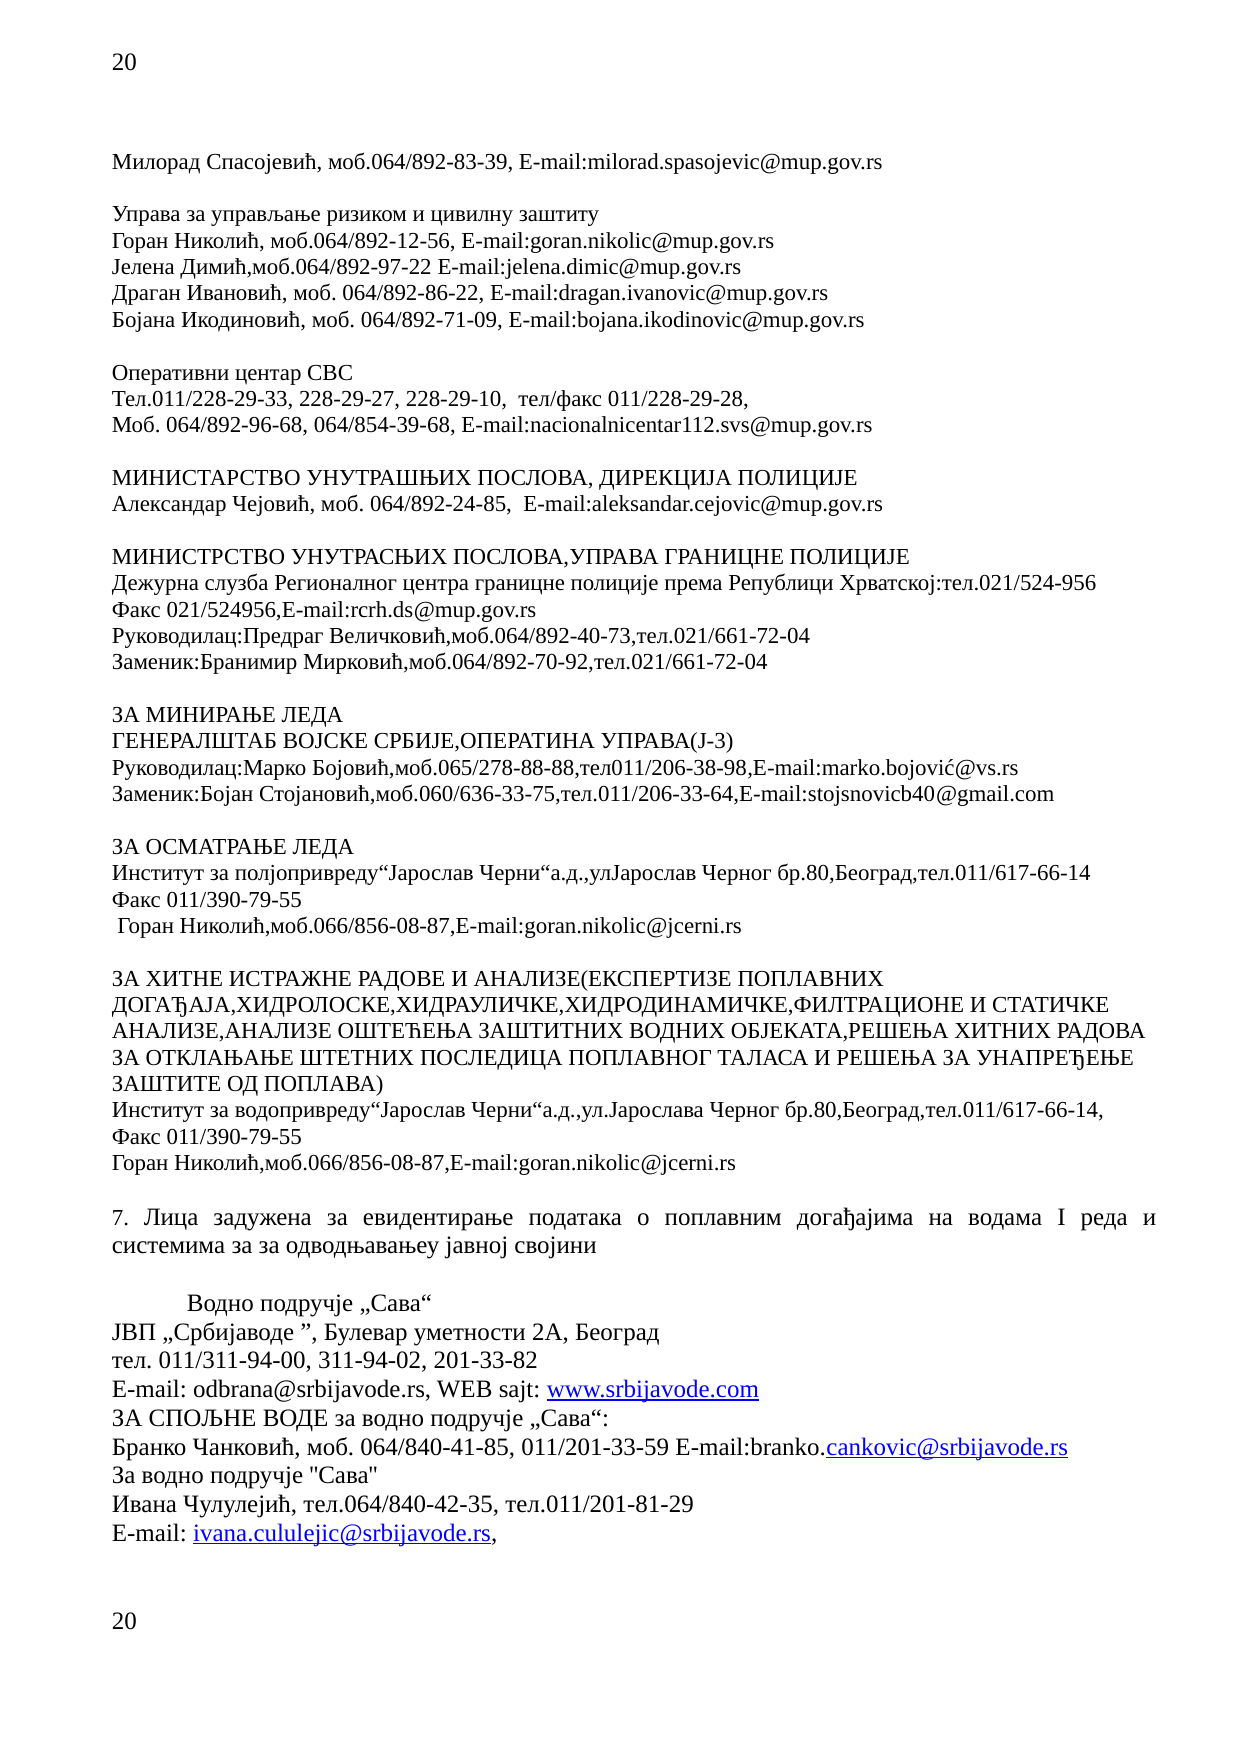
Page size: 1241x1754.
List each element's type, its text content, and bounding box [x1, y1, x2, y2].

text Oперативни центар СВС [112, 358, 1158, 385]
text За водно подручје ''Сава'' [112, 1461, 1158, 1489]
text Горан Николић,моб.066/856-08-87,Е-mail:goran.nikolic@jcerni.rs [112, 1149, 1158, 1176]
text МИНИСТРСТВО УНУТРАСЊИХ ПОСЛОВА,УПРАВА ГРАНИЦНЕ ПОЛИЦИЈЕ [112, 543, 1158, 569]
text Александар Чејовић, моб. 064/892-24-85, Е-mail:aleksandar.cejovic@mup.gov.rs [112, 490, 1158, 517]
text Бранко Чанковић, моб. 064/840-41-85, 011/201-33-59 Е-mail:branko.cankovic@srbijavode.rs [112, 1432, 1158, 1461]
text E-mail: ivana.cululejic@srbijavode.rs, [112, 1518, 1158, 1547]
text тел. 011/311-94-00, 311-94-02, 201-33-82 [112, 1346, 1158, 1374]
text ЗА ОСМАТРАЊЕ ЛЕДА [112, 833, 1158, 859]
text Моб. 064/892-96-68, 064/854-39-68, Е-mail:nacionalnicentar112.svs@mup.gov.rs [112, 411, 1158, 438]
text Милорад Спасојевић, моб.064/892-83-39, E-mail:milorad.spasojevic@mup.gov.rs [112, 148, 1158, 174]
text Институт за полјопривреду“Јарослав Черни“а.д.,улЈарослав Черног бр.80,Београд,тел.011/617-66-14 [112, 859, 1158, 886]
text Бојана Икодиновић, моб. 064/892-71-09, Е-mail:bojana.ikodinovic@mup.gov.rs [112, 306, 1158, 332]
text Факс 011/390-79-55 [112, 1123, 1158, 1149]
text Факс 021/524956,E-mail:rcrh.ds@mup.gov.rs [112, 596, 1158, 622]
text Ивана Чулулејић, тел.064/840-42-35, тел.011/201-81-29 [112, 1489, 1158, 1518]
text 7. Лица задужена за eвидентирање података о поплавним догађајима на водама I реда и системима за за одводњавањеу јавној својини [112, 1176, 1158, 1259]
text Руководилац:Предраг Величковић,моб.064/892-40-73,тел.021/661-72-04 [112, 622, 1158, 648]
text E-mail: odbrana@srbijavode.rs, WЕВ sajt: www.srbijavode.com [112, 1374, 1158, 1403]
text ЗА СПОЉНЕ ВОДЕ за водно подручје „Сава“: [112, 1403, 1158, 1432]
text Руководилац:Марко Бојовић,моб.065/278-88-88,тел011/206-38-98,E-mail:marko.bojović@vs.rs [112, 754, 1158, 780]
text Заменик:Бојан Стојановић,моб.060/636-33-75,тел.011/206-33-64,Е-mail:stojsnovicb40@gmail.com [112, 780, 1158, 807]
text Јелена Димић,моб.064/892-97-22 E-mail:jelena.dimic@mup.gov.rs [112, 253, 1158, 279]
text Тел.011/228-29-33, 228-29-27, 228-29-10, тел/факс 011/228-29-28, [112, 385, 1158, 411]
text Драган Ивановић, моб. 064/892-86-22, Е-mail:dragan.ivanovic@mup.gov.rs [112, 279, 1158, 306]
text Водно подручје „Сава“ [112, 1288, 1158, 1317]
text МИНИСТАРСТВО УНУТРАШЊИХ ПОСЛОВА, ДИРЕКЦИЈА ПОЛИЦИЈЕ [112, 464, 1158, 490]
text ГЕНЕРАЛШТАБ ВОЈСКЕ СРБИЈЕ,ОПЕРАТИНА УПРАВА(Ј-3) [112, 727, 1158, 754]
text Институт за водопривреду“Јарослав Черни“а.д.,ул.Јарослава Черног бр.80,Београд,тел.011/617-66-14, [112, 1096, 1158, 1123]
text Горан Николић, моб.064/892-12-56, Е-mail:goran.nikolic@mup.gov.rs [112, 227, 1158, 253]
text Управа за управљање ризиком и цивилну заштиту [112, 200, 1158, 227]
text Заменик:Бранимир Мирковић,моб.064/892-70-92,тел.021/661-72-04 [112, 648, 1158, 675]
text Дежурна слузба Регионалног центра границне полиције према Републици Хрватској:тел.021/524-956 [112, 569, 1158, 596]
text ЈВП „Србијаводе ”, Булевар уметности 2A, Београд [112, 1317, 1158, 1346]
text ЗА ХИТНЕ ИСТРАЖНЕ РАДОВЕ И АНАЛИЗЕ(ЕКСПЕРТИЗЕ ПОПЛАВНИХ ДОГАЂАЈА,ХИДРОЛОСКЕ,ХИДРАУЛИЧКЕ,ХИДРОДИНАМИЧКЕ,ФИЛТРАЦИОНЕ И СТАТИЧКЕ АНАЛИЗЕ,АНАЛИЗЕ ОШТЕЋЕЊА ЗАШТИТНИХ ВОДНИХ ОБЈЕКАТА,РЕШЕЊА ХИТНИХ РАДОВА ЗА ОТКЛАЊАЊЕ ШТЕТНИХ ПОСЛЕДИЦА ПОПЛАВНОГ ТАЛАСА И РЕШЕЊА ЗА УНАПРЕЂЕЊЕ ЗАШТИТЕ ОД ПОПЛАВА) [112, 965, 1158, 1096]
text Горан Николић,моб.066/856-08-87,E-mail:goran.nikolic@jcerni.rs [112, 912, 1158, 938]
text ЗА МИНИРАЊЕ ЛЕДА [112, 701, 1158, 727]
text Факс 011/390-79-55 [112, 886, 1158, 912]
